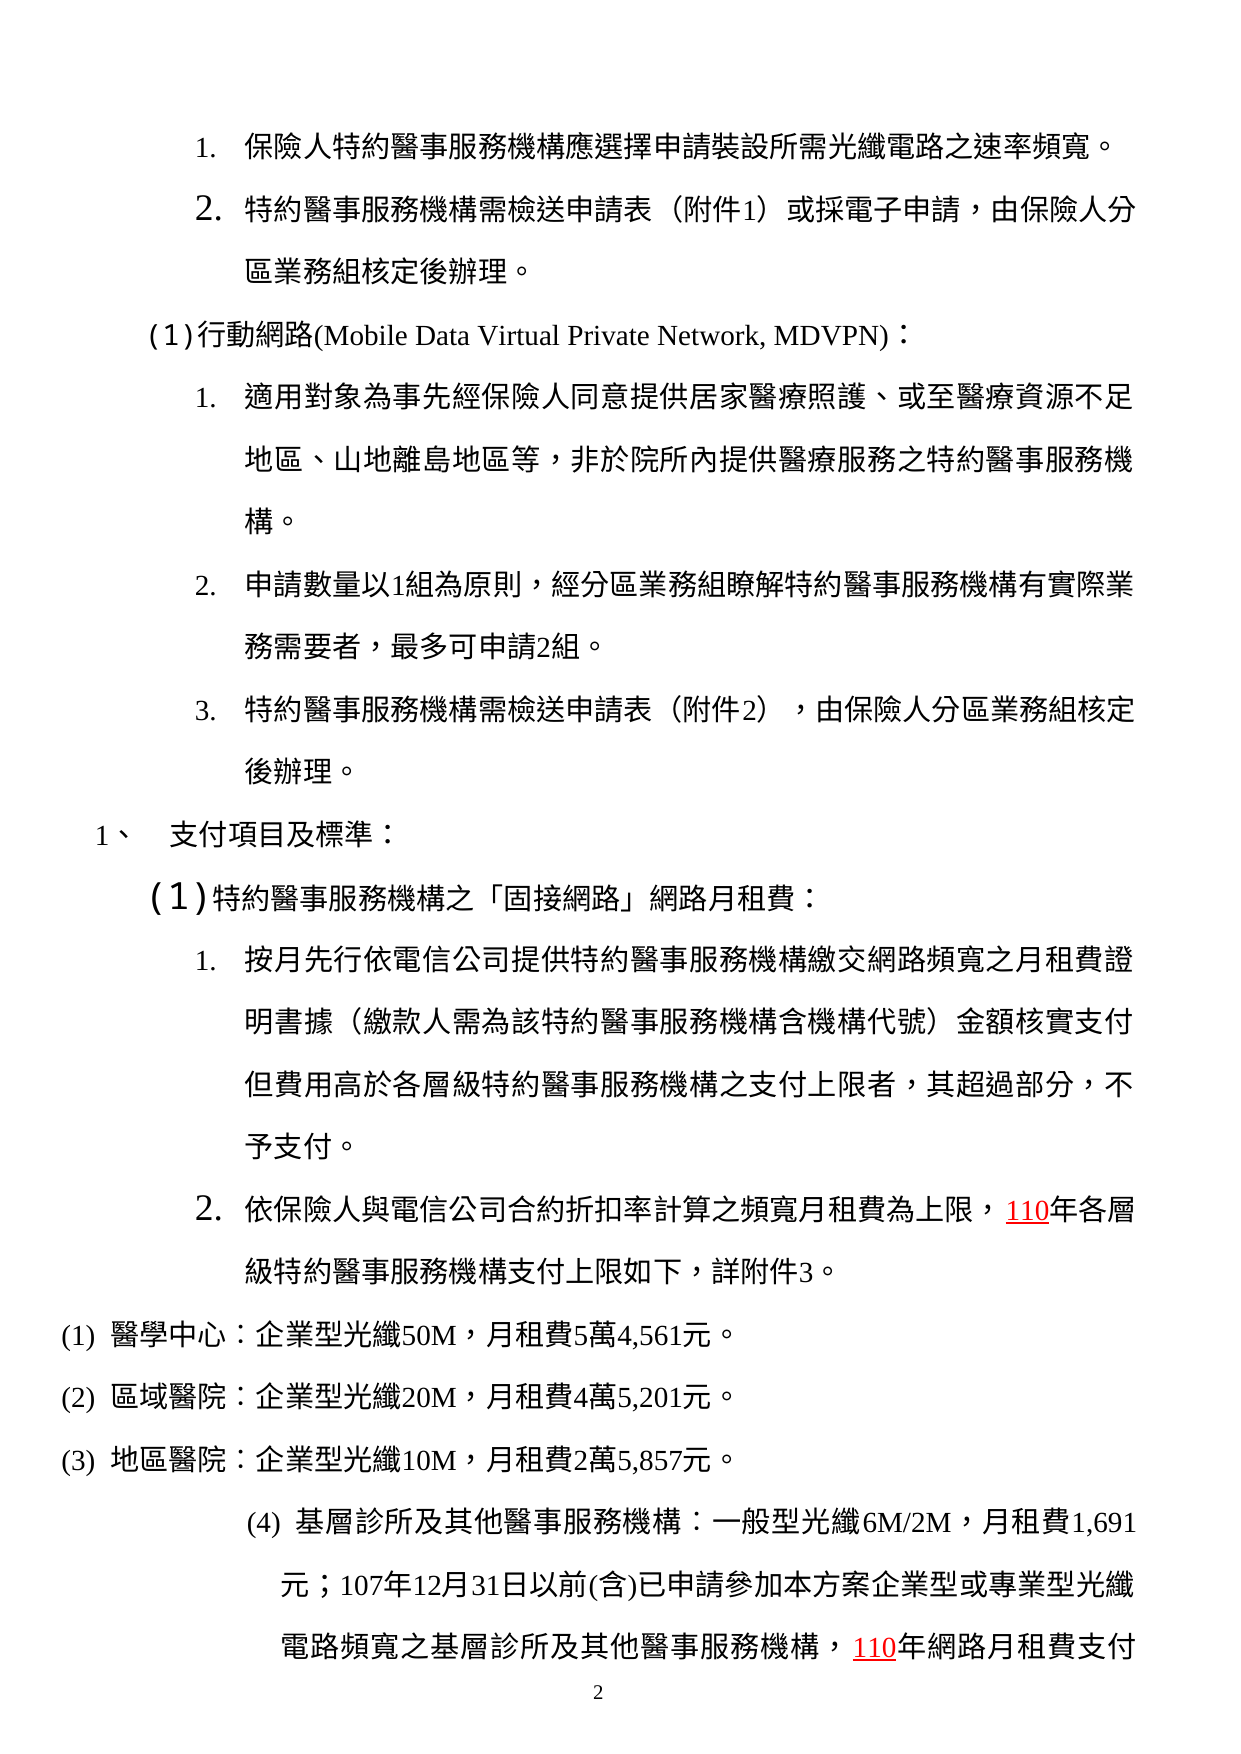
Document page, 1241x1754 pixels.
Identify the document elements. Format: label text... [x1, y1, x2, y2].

list 醫學中心︰企業型光纖50M，月租費5萬4,561元。 [59, 1291, 1137, 1353]
list 基層診所及其他醫事服務機構︰一般型光纖6M/2M，月租費1,691元；107年12月31日以前(含)已申請參加本方案企業型或專業型光纖電路頻寬之基層診所及其他醫事服務機構，110年網路月租費支付 [281, 1478, 1137, 1666]
list 依保險人與電信公司合約折扣率計算之頻寬月租費為上限，110年各層級特約醫事服務機構支付上限如下，詳附件3。 [194, 1166, 1137, 1291]
list 適用對象為事先經保險人同意提供居家醫療照護、或至醫療資源不足地區、山地離島地區等，非於院所內提供醫療服務之特約醫事服務機構。 [194, 353, 1137, 541]
list 地區醫院︰企業型光纖10M，月租費2萬5,857元。 [59, 1416, 1137, 1478]
list 特約醫事服務機構需檢送申請表（附件2），由保險人分區業務組核定後辦理。 [194, 666, 1137, 791]
list 特約醫事服務機構之「固接網路」網路月租費： [144, 853, 1137, 916]
list 特約醫事服務機構需檢送申請表（附件1）或採電子申請，由保險人分區業務組核定後辦理。 [194, 166, 1137, 291]
list 支付項目及標準： [94, 791, 1137, 853]
list 按月先行依電信公司提供特約醫事服務機構繳交網路頻寬之月租費證明書據（繳款人需為該特約醫事服務機構含機構代號）金額核實支付，但費用高於各層級特約醫事服務機構之支付上限者，其超過部分，不予支付。 [194, 916, 1137, 1166]
list 保險人特約醫事服務機構應選擇申請裝設所需光纖電路之速率頻寬。 [194, 103, 1137, 166]
list 申請數量以1組為原則，經分區業務組瞭解特約醫事服務機構有實際業務需要者，最多可申請2組。 [194, 541, 1137, 666]
list 行動網路(Mobile Data Virtual Private Network, MDVPN)： [144, 291, 1137, 353]
list 區域醫院︰企業型光纖20M，月租費4萬5,201元。 [59, 1353, 1137, 1416]
